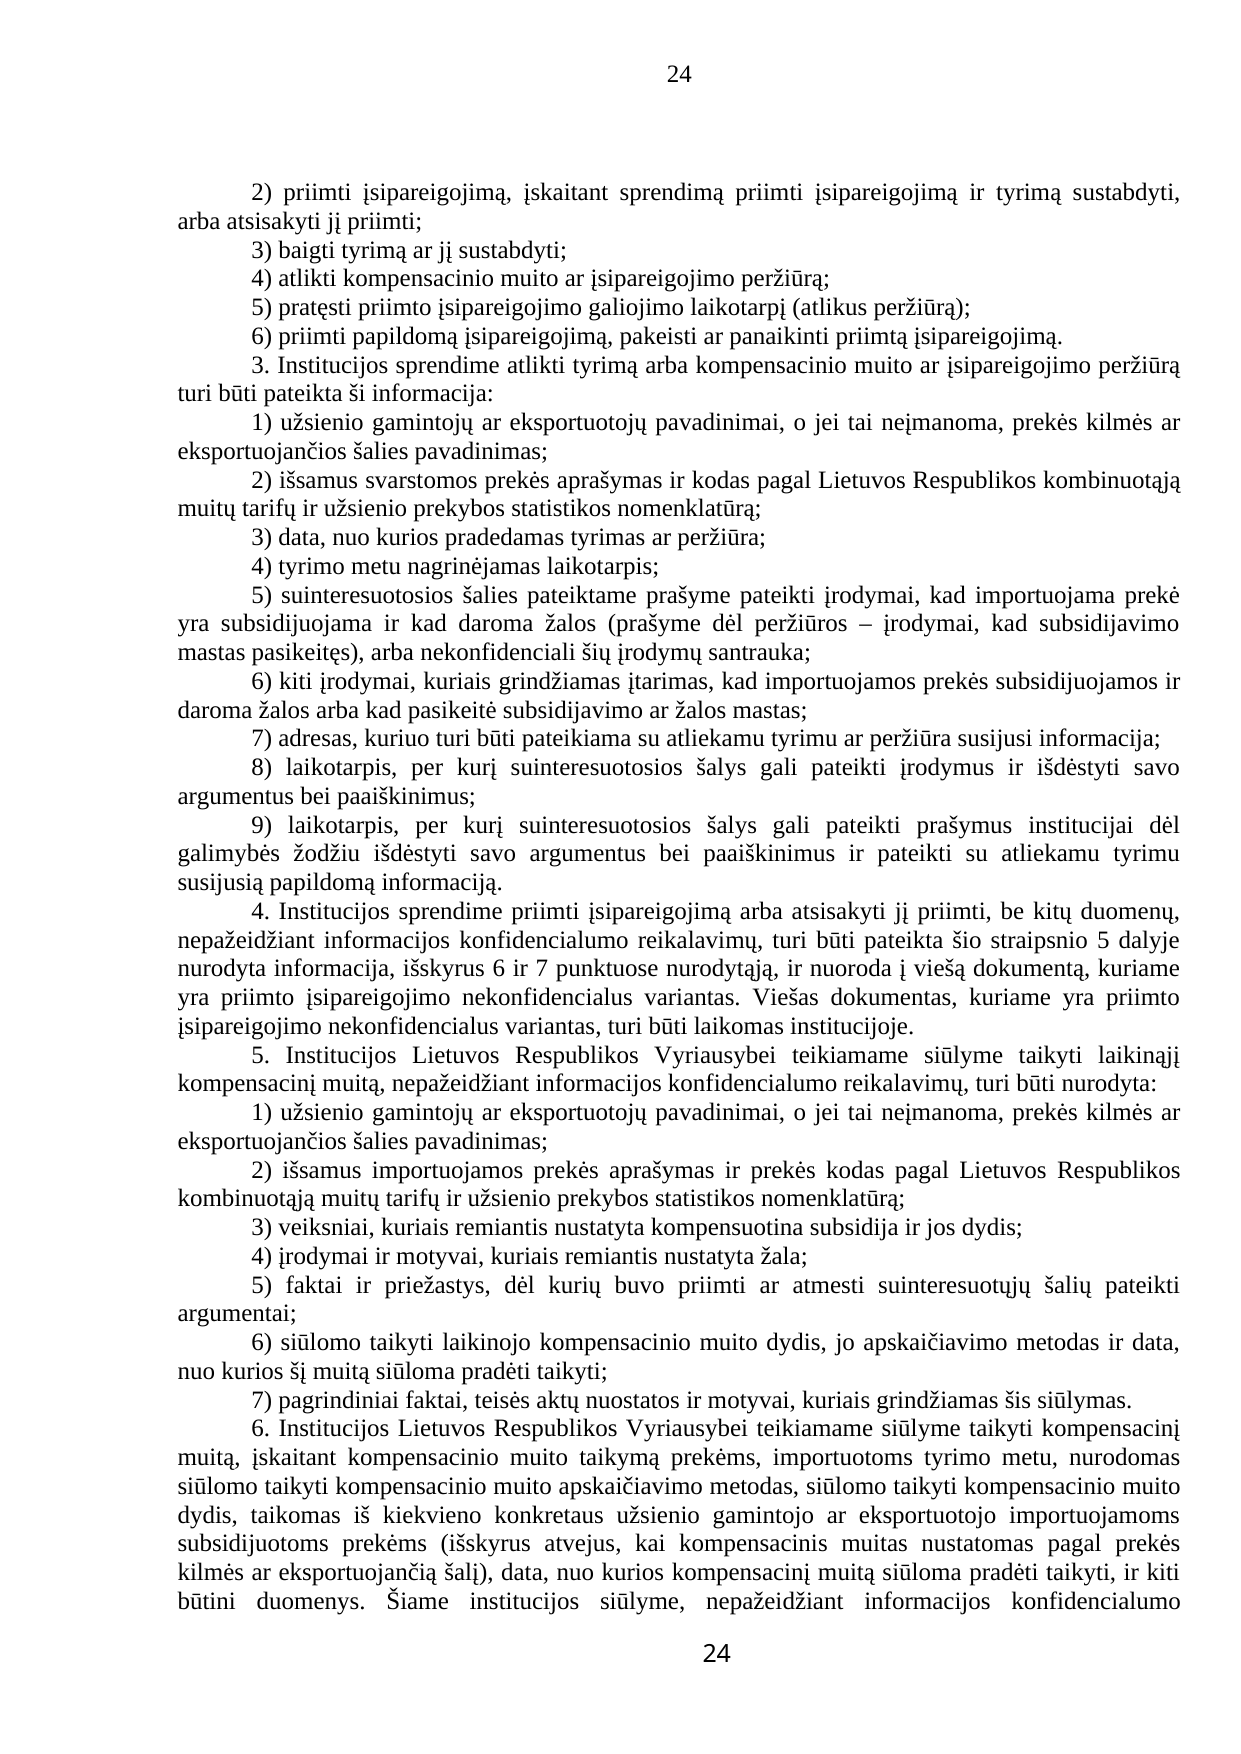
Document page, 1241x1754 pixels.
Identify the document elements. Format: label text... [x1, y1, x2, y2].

text 3) data, nuo kurios pradedamas tyrimas ar peržiūra; [177, 522, 1181, 551]
text 4. Institucijos sprendime priimti įsipareigojimą arba atsisakyti jį priimti, be kitų duomenų, nepažeidžiant informacijos konfidencialumo reikalavimų, turi būti pateikta šio straipsnio 5 dalyje nurodyta informacija, išskyrus 6 ir 7 punktuose nurodytąją, ir nuoroda į viešą dokumentą, kuriame yra priimto įsipareigojimo nekonfidencialus variantas. Viešas dokumentas, kuriame yra priimto įsipareigojimo nekonfidencialus variantas, turi būti laikomas institucijoje. [177, 896, 1181, 1040]
text 4) atlikti kompensacinio muito ar įsipareigojimo peržiūrą; [177, 263, 1181, 292]
text 6) kiti įrodymai, kuriais grindžiamas įtarimas, kad importuojamos prekės subsidijuojamos ir daroma žalos arba kad pasikeitė subsidijavimo ar žalos mastas; [177, 666, 1181, 723]
text 2) išsamus importuojamos prekės aprašymas ir prekės kodas pagal Lietuvos Respublikos kombinuotąją muitų tarifų ir užsienio prekybos statistikos nomenklatūrą; [177, 1155, 1181, 1212]
text 9) laikotarpis, per kurį suinteresuotosios šalys gali pateikti prašymus institucijai dėl galimybės žodžiu išdėstyti savo argumentus bei paaiškinimus ir pateikti su atliekamu tyrimu susijusią papildomą informaciją. [177, 810, 1181, 896]
text 6. Institucijos Lietuvos Respublikos Vyriausybei teikiamame siūlyme taikyti kompensacinį muitą, įskaitant kompensacinio muito taikymą prekėms, importuotoms tyrimo metu, nurodomas siūlomo taikyti kompensacinio muito apskaičiavimo metodas, siūlomo taikyti kompensacinio muito dydis, taikomas iš kiekvieno konkretaus užsienio gamintojo ar eksportuotojo importuojamoms subsidijuotoms prekėms (išskyrus atvejus, kai kompensacinis muitas nustatomas pagal prekės kilmės ar eksportuojančią šalį), data, nuo kurios kompensacinį muitą siūloma pradėti taikyti, ir kiti būtini duomenys. Šiame institucijos siūlyme, nepažeidžiant informacijos konfidencialumo [177, 1413, 1181, 1615]
text 4) įrodymai ir motyvai, kuriais remiantis nustatyta žala; [177, 1241, 1181, 1270]
text 7) pagrindiniai faktai, teisės aktų nuostatos ir motyvai, kuriais grindžiamas šis siūlymas. [177, 1385, 1181, 1413]
text 2) išsamus svarstomos prekės aprašymas ir kodas pagal Lietuvos Respublikos kombinuotąją muitų tarifų ir užsienio prekybos statistikos nomenklatūrą; [177, 465, 1181, 522]
text 5) suinteresuotosios šalies pateiktame prašyme pateikti įrodymai, kad importuojama prekė yra subsidijuojama ir kad daroma žalos (prašyme dėl peržiūros – įrodymai, kad subsidijavimo mastas pasikeitęs), arba nekonfidenciali šių įrodymų santrauka; [177, 580, 1181, 666]
text 1) užsienio gamintojų ar eksportuotojų pavadinimai, o jei tai neįmanoma, prekės kilmės ar eksportuojančios šalies pavadinimas; [177, 407, 1181, 465]
text 3. Institucijos sprendime atlikti tyrimą arba kompensacinio muito ar įsipareigojimo peržiūrą turi būti pateikta ši informacija: [177, 350, 1181, 407]
text 6) priimti papildomą įsipareigojimą, pakeisti ar panaikinti priimtą įsipareigojimą. [177, 321, 1181, 350]
text 5) faktai ir priežastys, dėl kurių buvo priimti ar atmesti suinteresuotųjų šalių pateikti argumentai; [177, 1270, 1181, 1327]
text 4) tyrimo metu nagrinėjamas laikotarpis; [177, 551, 1181, 580]
text 3) veiksniai, kuriais remiantis nustatyta kompensuotina subsidija ir jos dydis; [177, 1212, 1181, 1241]
text 5. Institucijos Lietuvos Respublikos Vyriausybei teikiamame siūlyme taikyti laikinąjį kompensacinį muitą, nepažeidžiant informacijos konfidencialumo reikalavimų, turi būti nurodyta: [177, 1040, 1181, 1097]
text 5) pratęsti priimto įsipareigojimo galiojimo laikotarpį (atlikus peržiūrą); [177, 292, 1181, 321]
text 6) siūlomo taikyti laikinojo kompensacinio muito dydis, jo apskaičiavimo metodas ir data, nuo kurios šį muitą siūloma pradėti taikyti; [177, 1327, 1181, 1385]
text 7) adresas, kuriuo turi būti pateikiama su atliekamu tyrimu ar peržiūra susijusi informacija; [177, 723, 1181, 752]
text 3) baigti tyrimą ar jį sustabdyti; [177, 235, 1181, 263]
text 8) laikotarpis, per kurį suinteresuotosios šalys gali pateikti įrodymus ir išdėstyti savo argumentus bei paaiškinimus; [177, 752, 1181, 810]
text 1) užsienio gamintojų ar eksportuotojų pavadinimai, o jei tai neįmanoma, prekės kilmės ar eksportuojančios šalies pavadinimas; [177, 1097, 1181, 1155]
text 2) priimti įsipareigojimą, įskaitant sprendimą priimti įsipareigojimą ir tyrimą sustabdyti, arba atsisakyti jį priimti; [177, 177, 1181, 235]
